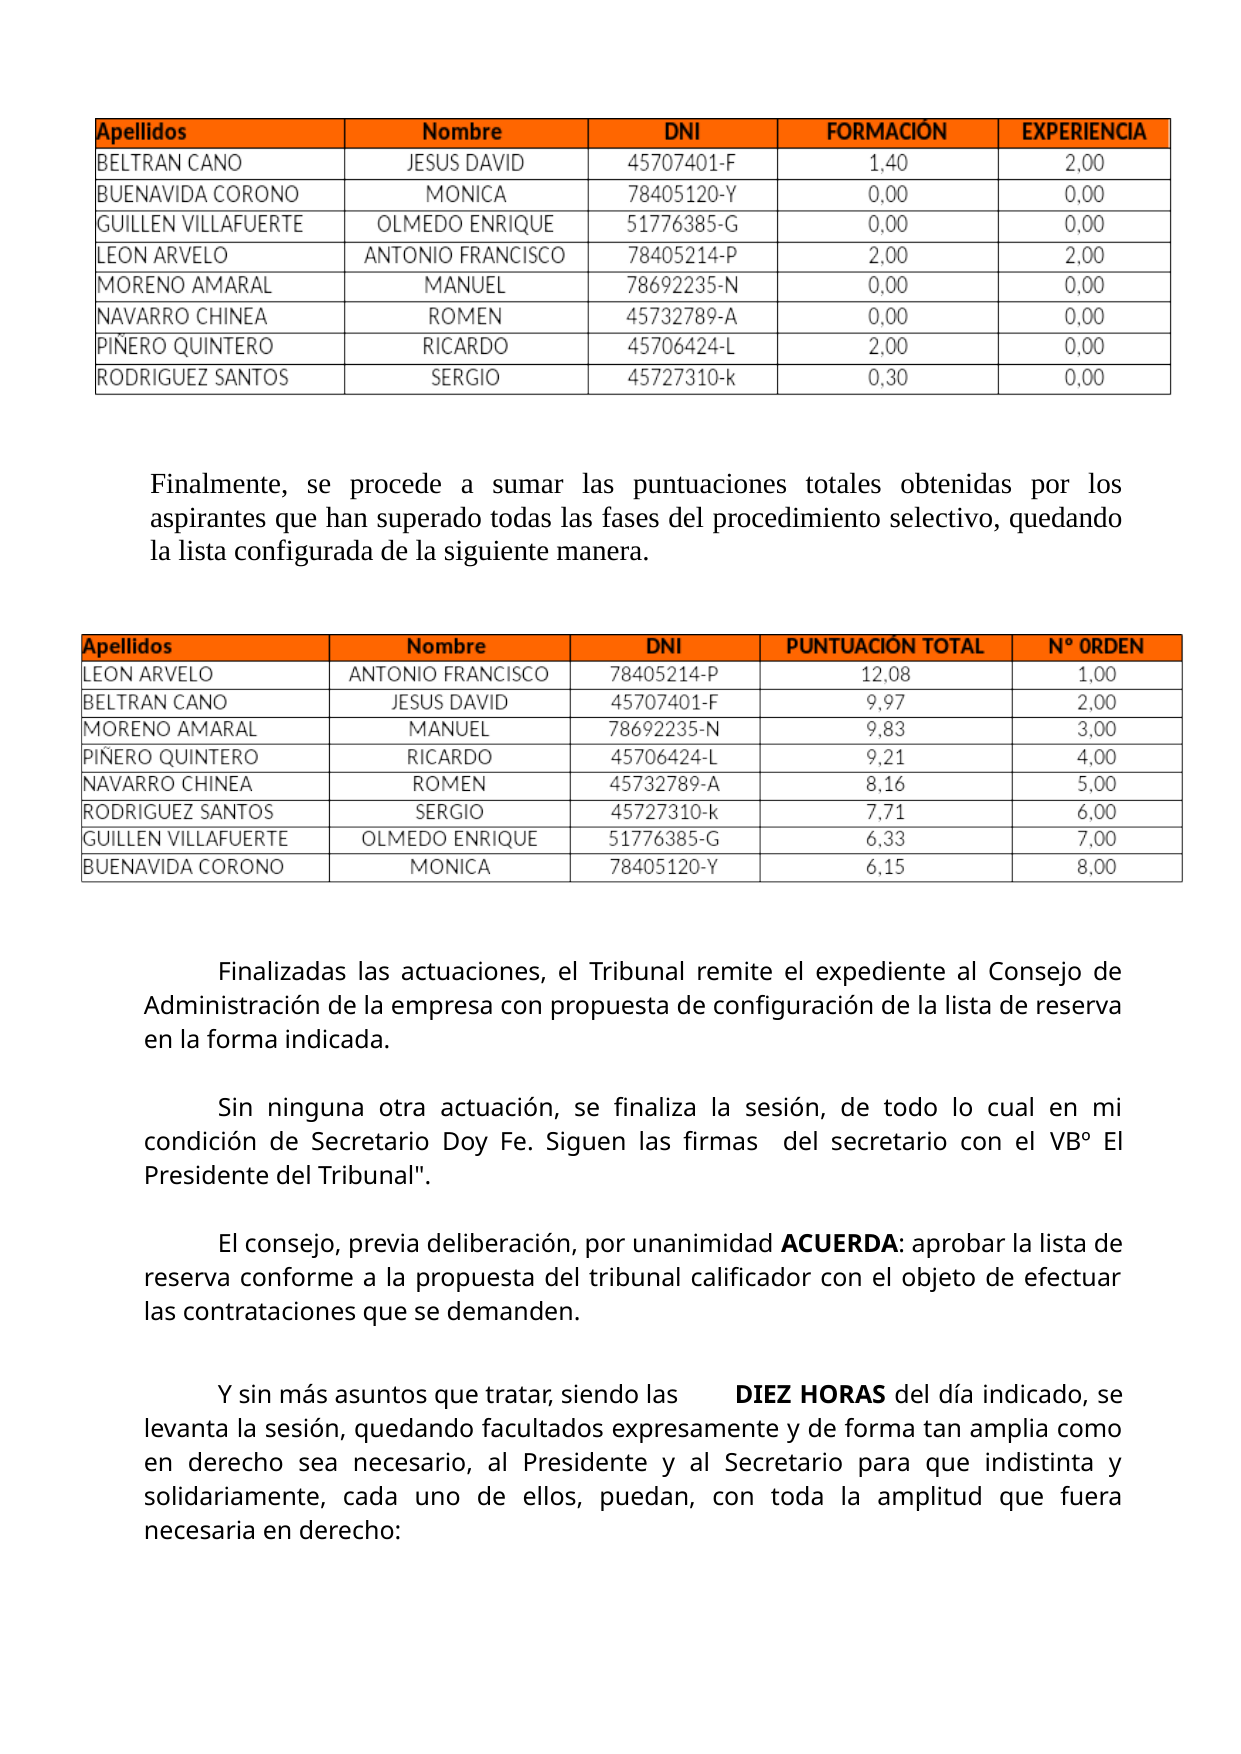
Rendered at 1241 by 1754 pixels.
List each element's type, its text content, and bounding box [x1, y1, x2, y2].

text Sin ninguna otra actuación, se finaliza la sesión, de todo lo cual en mi condición de Secretario Doy Fe. Siguen las firmas del secretario con el VBº El Presidente del Tribunal". [144, 1090, 1123, 1192]
text Y sin más asuntos que tratar, siendo las DIEZ HORAS del día indicado, se levanta la sesión, quedando facultados expresamente y de forma tan amplia como en derecho sea necesario, al Presidente y al Secretario para que indistinta y solidariamente, cada uno de ellos, puedan, con toda la amplitud que fuera necesaria en derecho: [144, 1377, 1123, 1547]
text El consejo, previa deliberación, por unanimidad ACUERDA: aprobar la lista de reserva conforme a la propuesta del tribunal calificador con el objeto de efectuar las contrataciones que se demanden. [144, 1226, 1123, 1328]
text Finalizadas las actuaciones, el Tribunal remite el expediente al Consejo de Administración de la empresa con propuesta de configuración de la lista de reserva en la forma indicada. [144, 953, 1123, 1056]
text Finalmente, se procede a sumar las puntuaciones totales obtenidas por los aspirantes que han superado todas las fases del procedimiento selectivo, quedando la lista configurada de la siguiente manera. [150, 466, 1123, 567]
